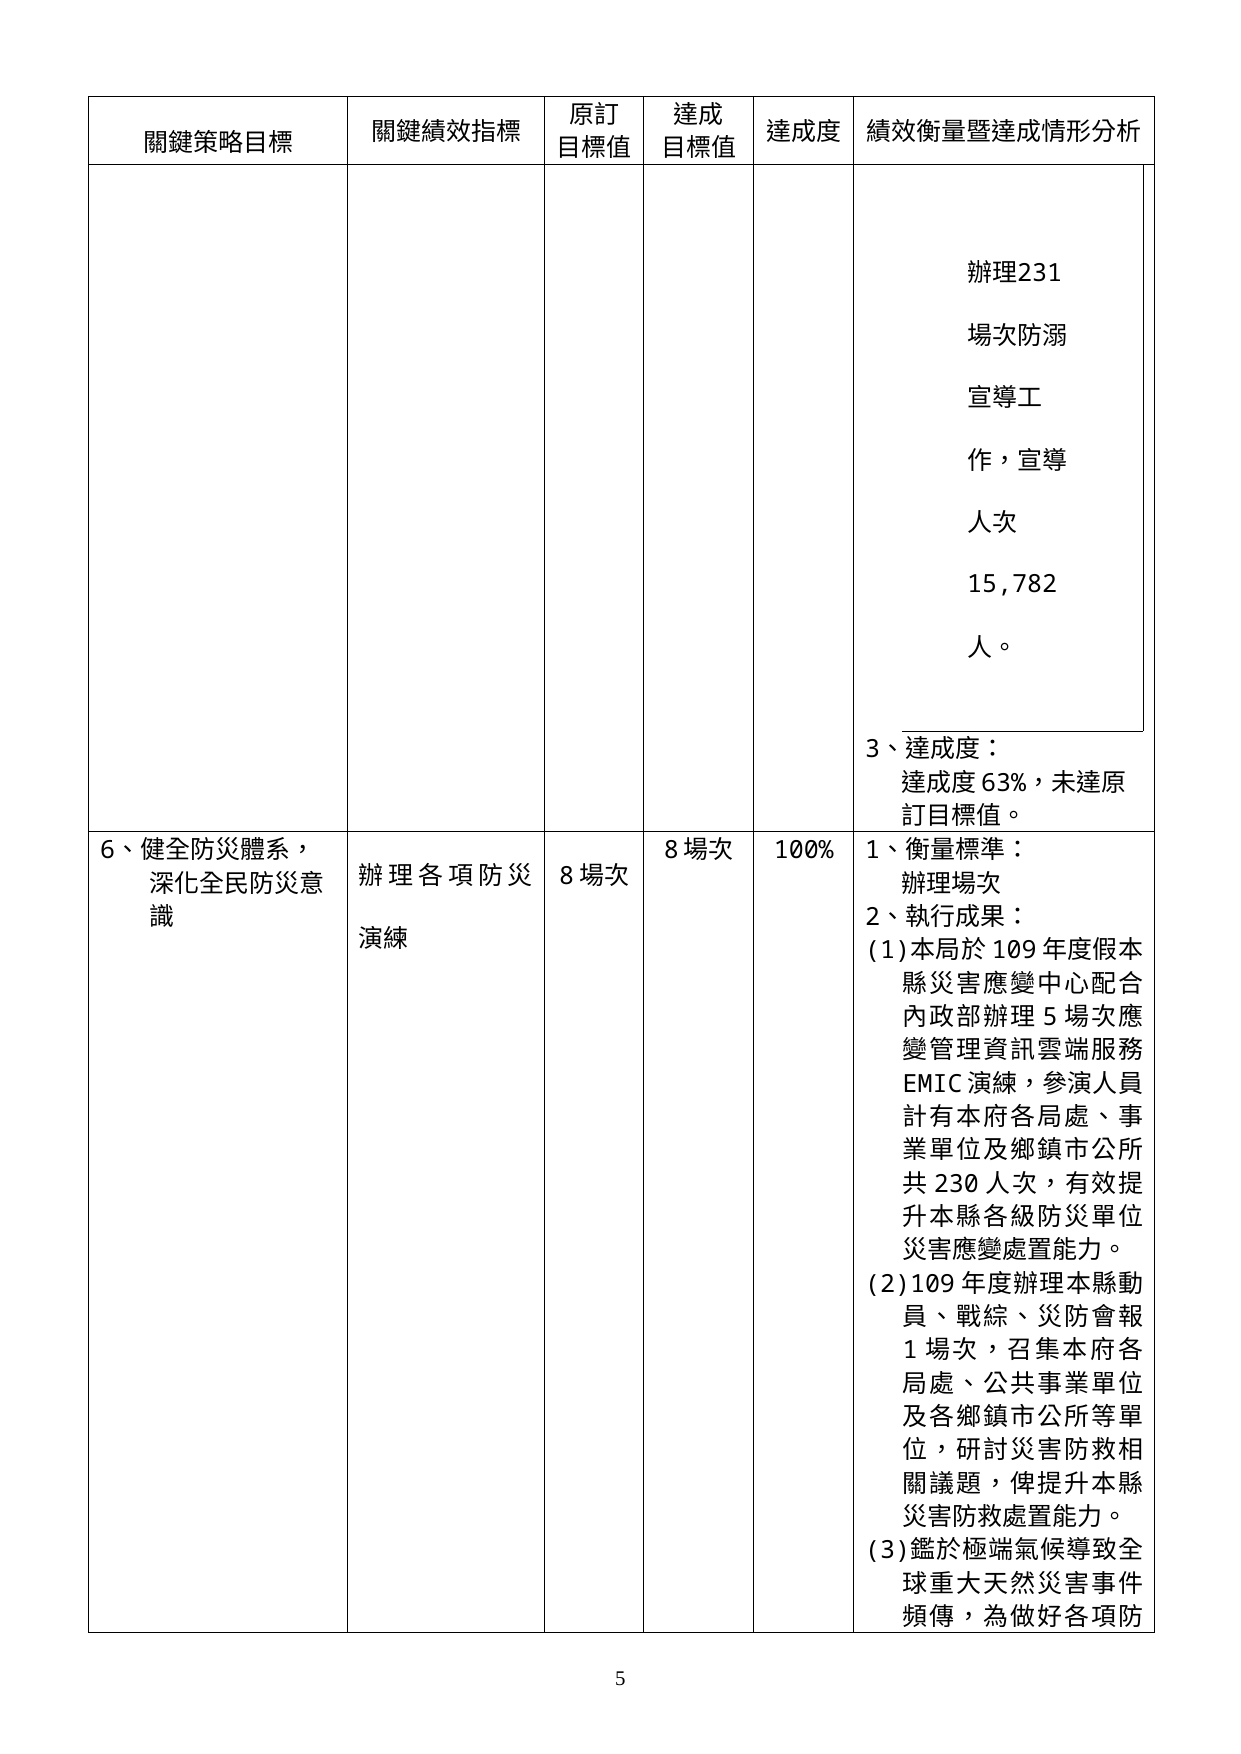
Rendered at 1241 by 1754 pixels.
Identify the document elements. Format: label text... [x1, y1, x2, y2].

table_header 達成 目標值 [644, 97, 753, 163]
table_cell 辦理231場次防溺宣導工作，宣導人次15,782人。 3、達成度： 達成度63%，未達原訂目標值。 [854, 165, 1154, 831]
table_header 績效衡量暨達成情形分析 [854, 97, 1154, 163]
table_cell 1、衡量標準： 辦理場次 2、執行成果： (1)本局於109年度假本縣災害應變中心配合內政部辦理5場次應變管理資訊雲端服務EMIC演練，參演人員計有本府各局處、事業單位及鄉鎮市公所共230人次，有效提升本縣各級防災單位災害應變處置能力。 (2)109年度辦理本縣動員、戰綜、災防會報1場次，召集本府各局處、公共事業單位及各鄉鎮市公所等單位，研討災害防救相關議題，俾提升本縣災害防救處置能力。 (3)鑑於極端氣候導致全球重大天然災害事件頻傳，為做好各項防 [854, 832, 1154, 1632]
table_cell 辦理各項防災演練 [348, 832, 544, 1632]
table_cell [89, 165, 347, 831]
table_cell [545, 165, 643, 831]
table_cell [644, 165, 753, 831]
table_header 關鍵績效指標 [348, 97, 544, 163]
table_header 達成度 [754, 97, 853, 163]
table_cell 100% [754, 832, 853, 1632]
table_header 關鍵策略目標 [89, 97, 347, 163]
table_cell 8場次 [644, 832, 753, 1632]
table_header 原訂 目標值 [545, 97, 643, 163]
table_cell [754, 165, 853, 831]
table_cell 健全防災體系，深化全民防災意識 [89, 832, 347, 1632]
table_cell [348, 165, 544, 831]
table_cell 8場次 [545, 832, 643, 1632]
